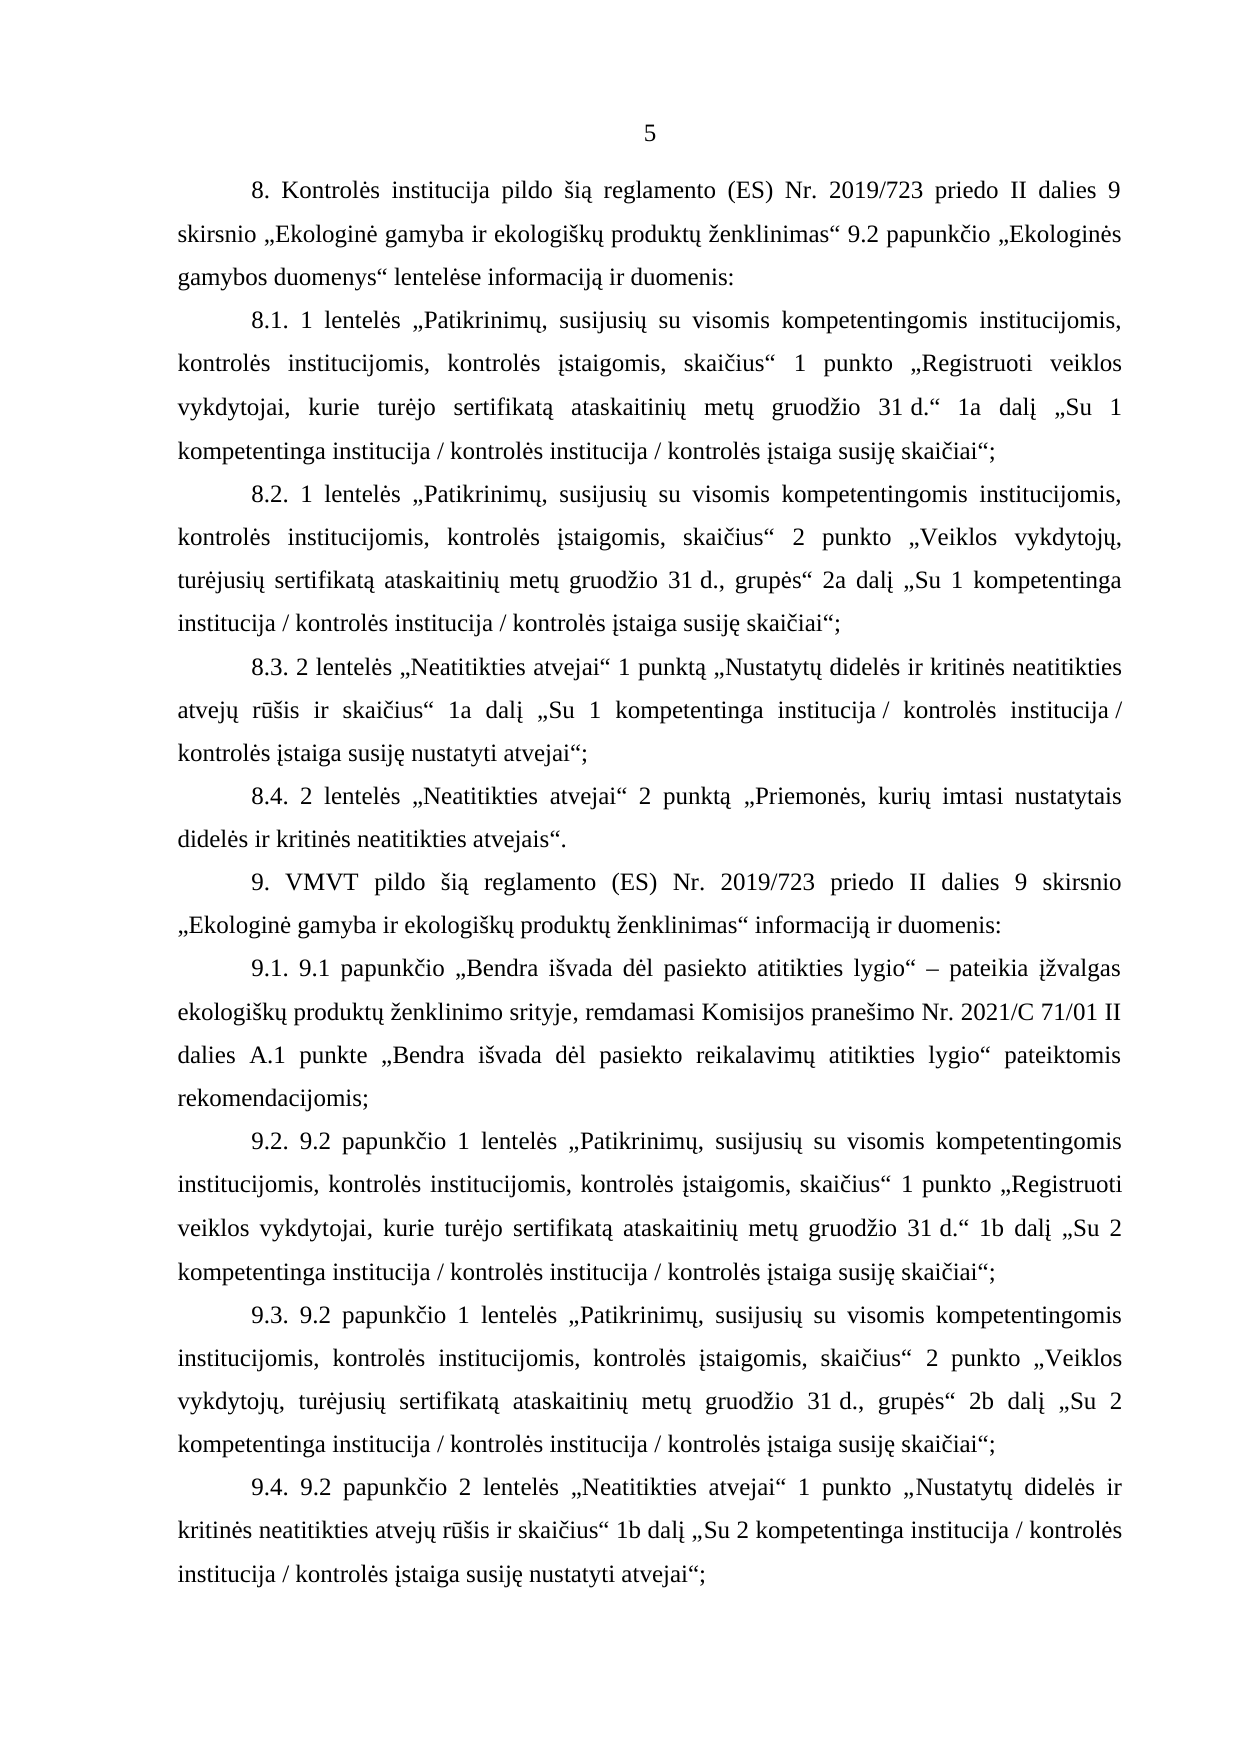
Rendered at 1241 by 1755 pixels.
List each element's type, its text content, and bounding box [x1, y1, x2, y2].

text 9. VMVT pildo šią reglamento (ES) Nr. 2019/723 priedo II dalies 9 skirsnio „Ekologinė gamyba ir ekologiškų produktų ženklinimas“ informaciją ir duomenis: [177, 867, 1122, 939]
text 9.1. 9.1 papunkčio „Bendra išvada dėl pasiekto atitikties lygio“ – pateikia įžvalgas ekologiškų produktų ženklinimo srityje, remdamasi Komisijos pranešimo Nr. 2021/C 71/01 II dalies A.1 punkte „Bendra išvada dėl pasiekto reikalavimų atitikties lygio“ pateiktomis rekomendacijomis; [177, 953, 1122, 1112]
text 9.3. 9.2 papunkčio 1 lentelės „Patikrinimų, susijusių su visomis kompetentingomis institucijomis, kontrolės institucijomis, kontrolės įstaigomis, skaičius“ 2 punkto „Veiklos vykdytojų, turėjusių sertifikatą ataskaitinių metų gruodžio 31 d., grupės“ 2b dalį „Su 2 kompetentinga institucija / kontrolės institucija / kontrolės įstaiga susiję skaičiai“; [177, 1300, 1122, 1458]
text 9.4. 9.2 papunkčio 2 lentelės „Neatitikties atvejai“ 1 punkto „Nustatytų didelės ir kritinės neatitikties atvejų rūšis ir skaičius“ 1b dalį „Su 2 kompetentinga institucija / kontrolės institucija / kontrolės įstaiga susiję nustatyti atvejai“; [177, 1472, 1122, 1587]
text 8.4. 2 lentelės „Neatitikties atvejai“ 2 punktą „Priemonės, kurių imtasi nustatytais didelės ir kritinės neatitikties atvejais“. [177, 781, 1122, 853]
text 8.1. 1 lentelės „Patikrinimų, susijusių su visomis kompetentingomis institucijomis, kontrolės institucijomis, kontrolės įstaigomis, skaičius“ 1 punkto „Registruoti veiklos vykdytojai, kurie turėjo sertifikatą ataskaitinių metų gruodžio 31 d.“ 1a dalį „Su 1 kompetentinga institucija / kontrolės institucija / kontrolės įstaiga susiję skaičiai“; [177, 305, 1122, 465]
text 8.2. 1 lentelės „Patikrinimų, susijusių su visomis kompetentingomis institucijomis, kontrolės institucijomis, kontrolės įstaigomis, skaičius“ 2 punkto „Veiklos vykdytojų, turėjusių sertifikatą ataskaitinių metų gruodžio 31 d., grupės“ 2a dalį „Su 1 kompetentinga institucija / kontrolės institucija / kontrolės įstaiga susiję skaičiai“; [177, 479, 1122, 637]
text 8. Kontrolės institucija pildo šią reglamento (ES) Nr. 2019/723 priedo II dalies 9 skirsnio „Ekologinė gamyba ir ekologiškų produktų ženklinimas“ 9.2 papunkčio „Ekologinės gamybos duomenys“ lentelėse informaciją ir duomenis: [177, 176, 1122, 291]
text 9.2. 9.2 papunkčio 1 lentelės „Patikrinimų, susijusių su visomis kompetentingomis institucijomis, kontrolės institucijomis, kontrolės įstaigomis, skaičius“ 1 punkto „Registruoti veiklos vykdytojai, kurie turėjo sertifikatą ataskaitinių metų gruodžio 31 d.“ 1b dalį „Su 2 kompetentinga institucija / kontrolės institucija / kontrolės įstaiga susiję skaičiai“; [177, 1126, 1122, 1286]
text 8.3. 2 lentelės „Neatitikties atvejai“ 1 punktą „Nustatytų didelės ir kritinės neatitikties atvejų rūšis ir skaičius“ 1a dalį „Su 1 kompetentinga institucija / kontrolės institucija / kontrolės įstaiga susiję nustatyti atvejai“; [177, 652, 1122, 767]
